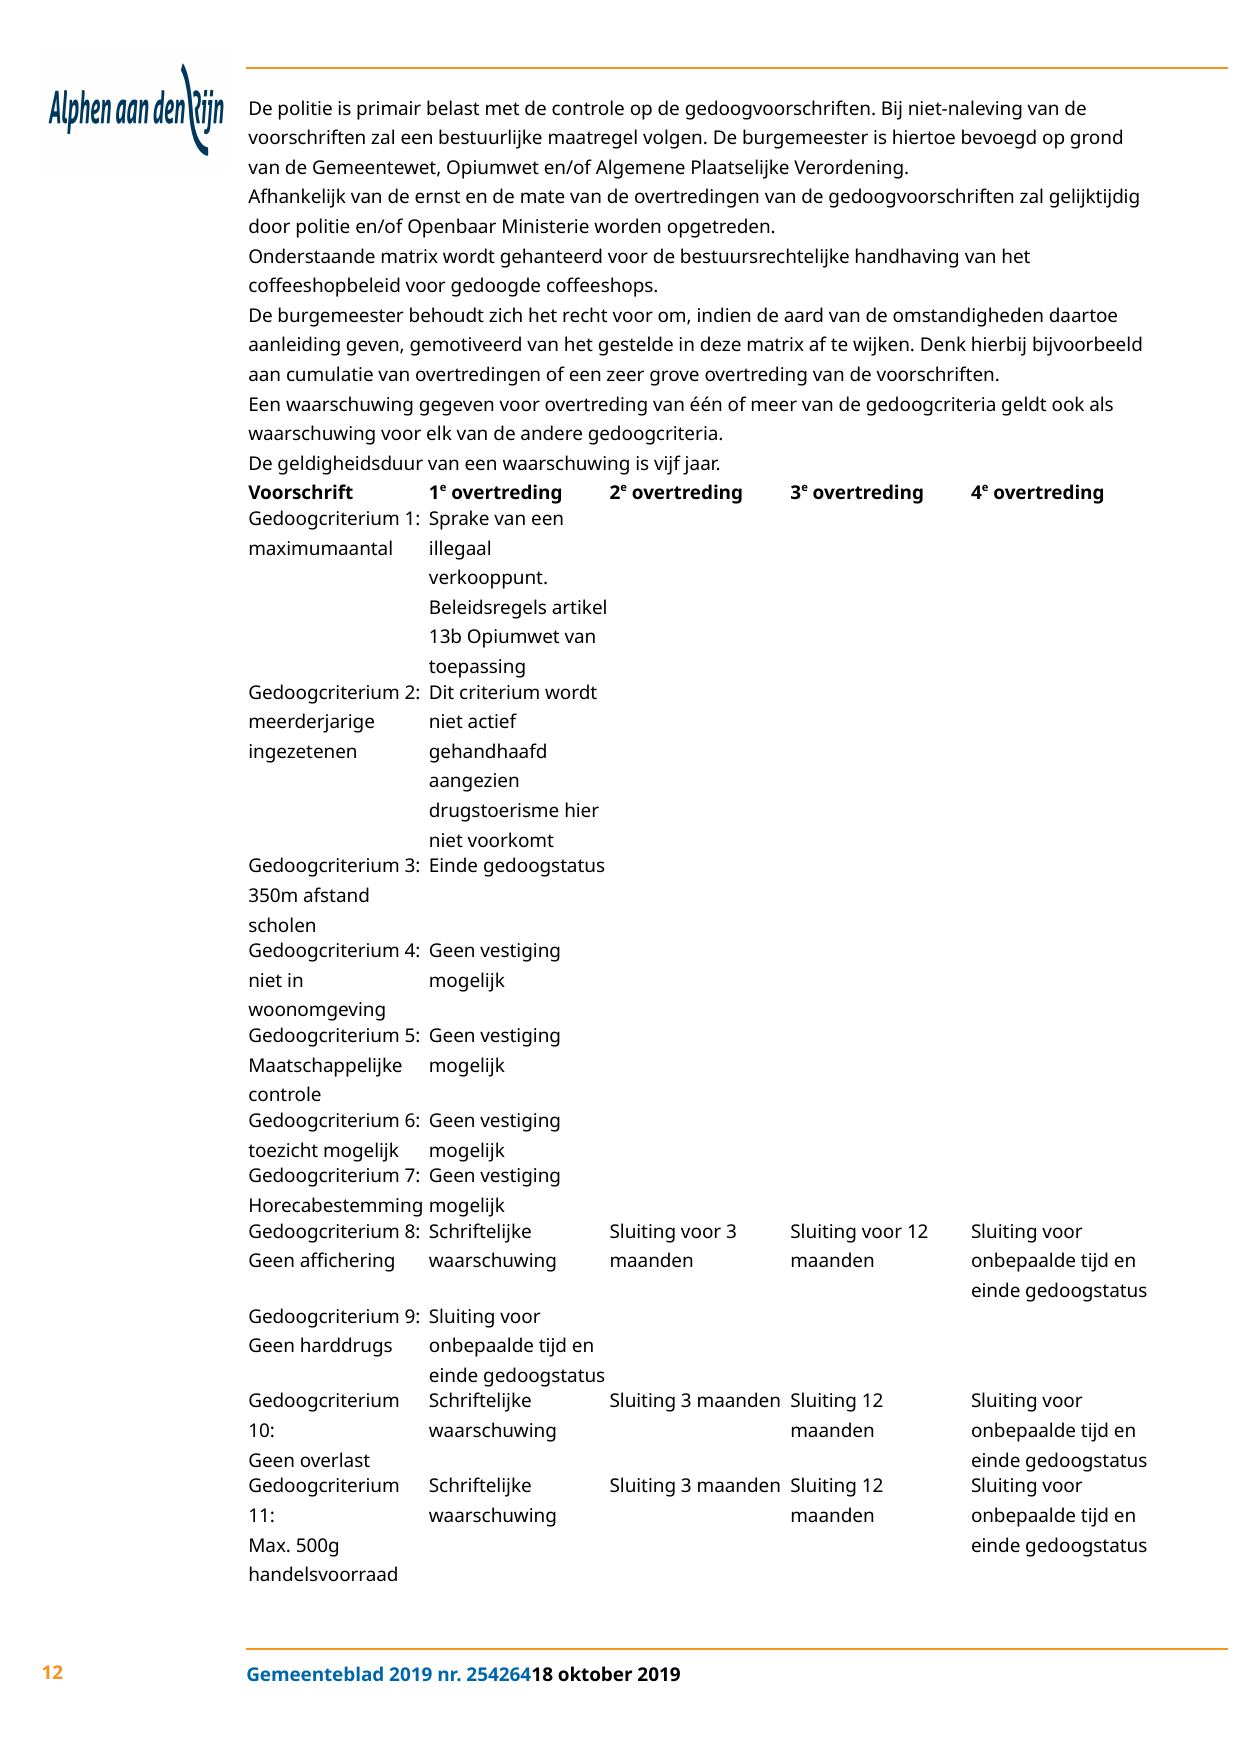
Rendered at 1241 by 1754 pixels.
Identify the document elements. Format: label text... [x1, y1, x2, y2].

table_cell Sluiting 3 maanden [609, 1473, 790, 1587]
table_cell [790, 938, 971, 1022]
table_cell [971, 1023, 1152, 1107]
table_cell [971, 938, 1152, 1022]
table_cell [609, 1163, 790, 1218]
table_header 2e overtreding [609, 480, 790, 505]
picture [41, 47, 231, 172]
table_cell Geen vestiging mogelijk [429, 1163, 609, 1218]
table_cell Sprake van een illegaal verkooppunt. Beleidsregels artikel 13b Opiumwet van toepassing [429, 505, 609, 679]
table_cell [790, 1303, 971, 1388]
table_cell Gedoogcriterium 2: meerderjarige ingezetenen [248, 679, 429, 853]
text De politie is primair belast met de controle op de gedoogvoorschriften. Bij niet-naleving van de voorschriften zal een bestuurlijke maatregel volgen. De burgemeester is hiertoe bevoegd op grond van de Gemeentewet, Opiumwet en/of Algemene Plaatselijke Verordening. [248, 95, 1152, 180]
table_cell [790, 1107, 971, 1163]
table_cell Gedoogcriterium 10: Geen overlast [248, 1388, 429, 1473]
table_cell Dit criterium wordt niet actief gehandhaafd aangezien drugstoerisme hier niet voorkomt [429, 679, 609, 853]
table_header 4e overtreding [971, 480, 1152, 505]
table_cell [790, 1163, 971, 1218]
table_cell Sluiting 12 maanden [790, 1388, 971, 1473]
table_cell Gedoogcriterium 7: Horecabestemming [248, 1163, 429, 1218]
table_cell Gedoogcriterium 6: toezicht mogelijk [248, 1107, 429, 1163]
text Een waarschuwing gegeven voor overtreding van één of meer van de gedoogcriteria geldt ook als waarschuwing voor elk van de andere gedoogcriteria. [248, 391, 1152, 446]
table_cell Gedoogcriterium 1: maximumaantal [248, 505, 429, 679]
table_cell Gedoogcriterium 4: niet in woonomgeving [248, 938, 429, 1022]
table_cell Gedoogcriterium 11: Max. 500g handelsvoorraad [248, 1473, 429, 1587]
table_cell [609, 679, 790, 853]
table_cell [790, 1023, 971, 1107]
table_cell [971, 505, 1152, 679]
table_cell Schriftelijke waarschuwing [429, 1473, 609, 1587]
table_cell Sluiting voor 12 maanden [790, 1218, 971, 1303]
table_cell Sluiting voor onbepaalde tijd en einde gedoogstatus [429, 1303, 609, 1388]
table_cell [971, 1163, 1152, 1218]
table_cell Schriftelijke waarschuwing [429, 1218, 609, 1303]
table_cell Gedoogcriterium 8: Geen affichering [248, 1218, 429, 1303]
table_cell [971, 679, 1152, 853]
text Afhankelijk van de ernst en de mate van de overtredingen van de gedoogvoorschriften zal gelijktijdig door politie en/of Openbaar Ministerie worden opgetreden. [248, 184, 1152, 239]
table_cell Sluiting voor onbepaalde tijd en einde gedoogstatus [971, 1473, 1152, 1587]
text Onderstaande matrix wordt gehanteerd voor de bestuursrechtelijke handhaving van het coffeeshopbeleid voor gedoogde coffeeshops. [248, 243, 1152, 298]
table_cell Einde gedoogstatus [429, 853, 609, 937]
table_cell [609, 1107, 790, 1163]
table_cell Schriftelijke waarschuwing [429, 1388, 609, 1473]
table_cell [971, 853, 1152, 937]
table_header 1e overtreding [429, 480, 609, 505]
table_cell Sluiting voor onbepaalde tijd en einde gedoogstatus [971, 1388, 1152, 1473]
table_cell [609, 938, 790, 1022]
table_cell Sluiting voor 3 maanden [609, 1218, 790, 1303]
table_cell [609, 853, 790, 937]
table_cell Sluiting voor onbepaalde tijd en einde gedoogstatus [971, 1218, 1152, 1303]
table_header Voorschrift [248, 480, 429, 505]
table_cell Gedoogcriterium 5: Maatschappelijke controle [248, 1023, 429, 1107]
table_cell Gedoogcriterium 9: Geen harddrugs [248, 1303, 429, 1388]
table_cell Geen vestiging mogelijk [429, 938, 609, 1022]
table_cell [790, 853, 971, 937]
table_cell Gedoogcriterium 3: 350m afstand scholen [248, 853, 429, 937]
table_cell [609, 1023, 790, 1107]
table_cell Sluiting 12 maanden [790, 1473, 971, 1587]
table_header 3e overtreding [790, 480, 971, 505]
table_cell Geen vestiging mogelijk [429, 1107, 609, 1163]
table_cell [971, 1107, 1152, 1163]
table_cell [790, 505, 971, 679]
table_cell [971, 1303, 1152, 1388]
text De geldigheidsduur van een waarschuwing is vijf jaar. [248, 450, 1152, 476]
table_cell Geen vestiging mogelijk [429, 1023, 609, 1107]
table_cell Sluiting 3 maanden [609, 1388, 790, 1473]
table_cell [609, 1303, 790, 1388]
text De burgemeester behoudt zich het recht voor om, indien de aard van de omstandigheden daartoe aanleiding geven, gemotiveerd van het gestelde in deze matrix af te wijken. Denk hierbij bijvoorbeeld aan cumulatie van overtredingen of een zeer grove overtreding van de voorschriften. [248, 302, 1152, 387]
table_cell [790, 679, 971, 853]
table_cell [609, 505, 790, 679]
